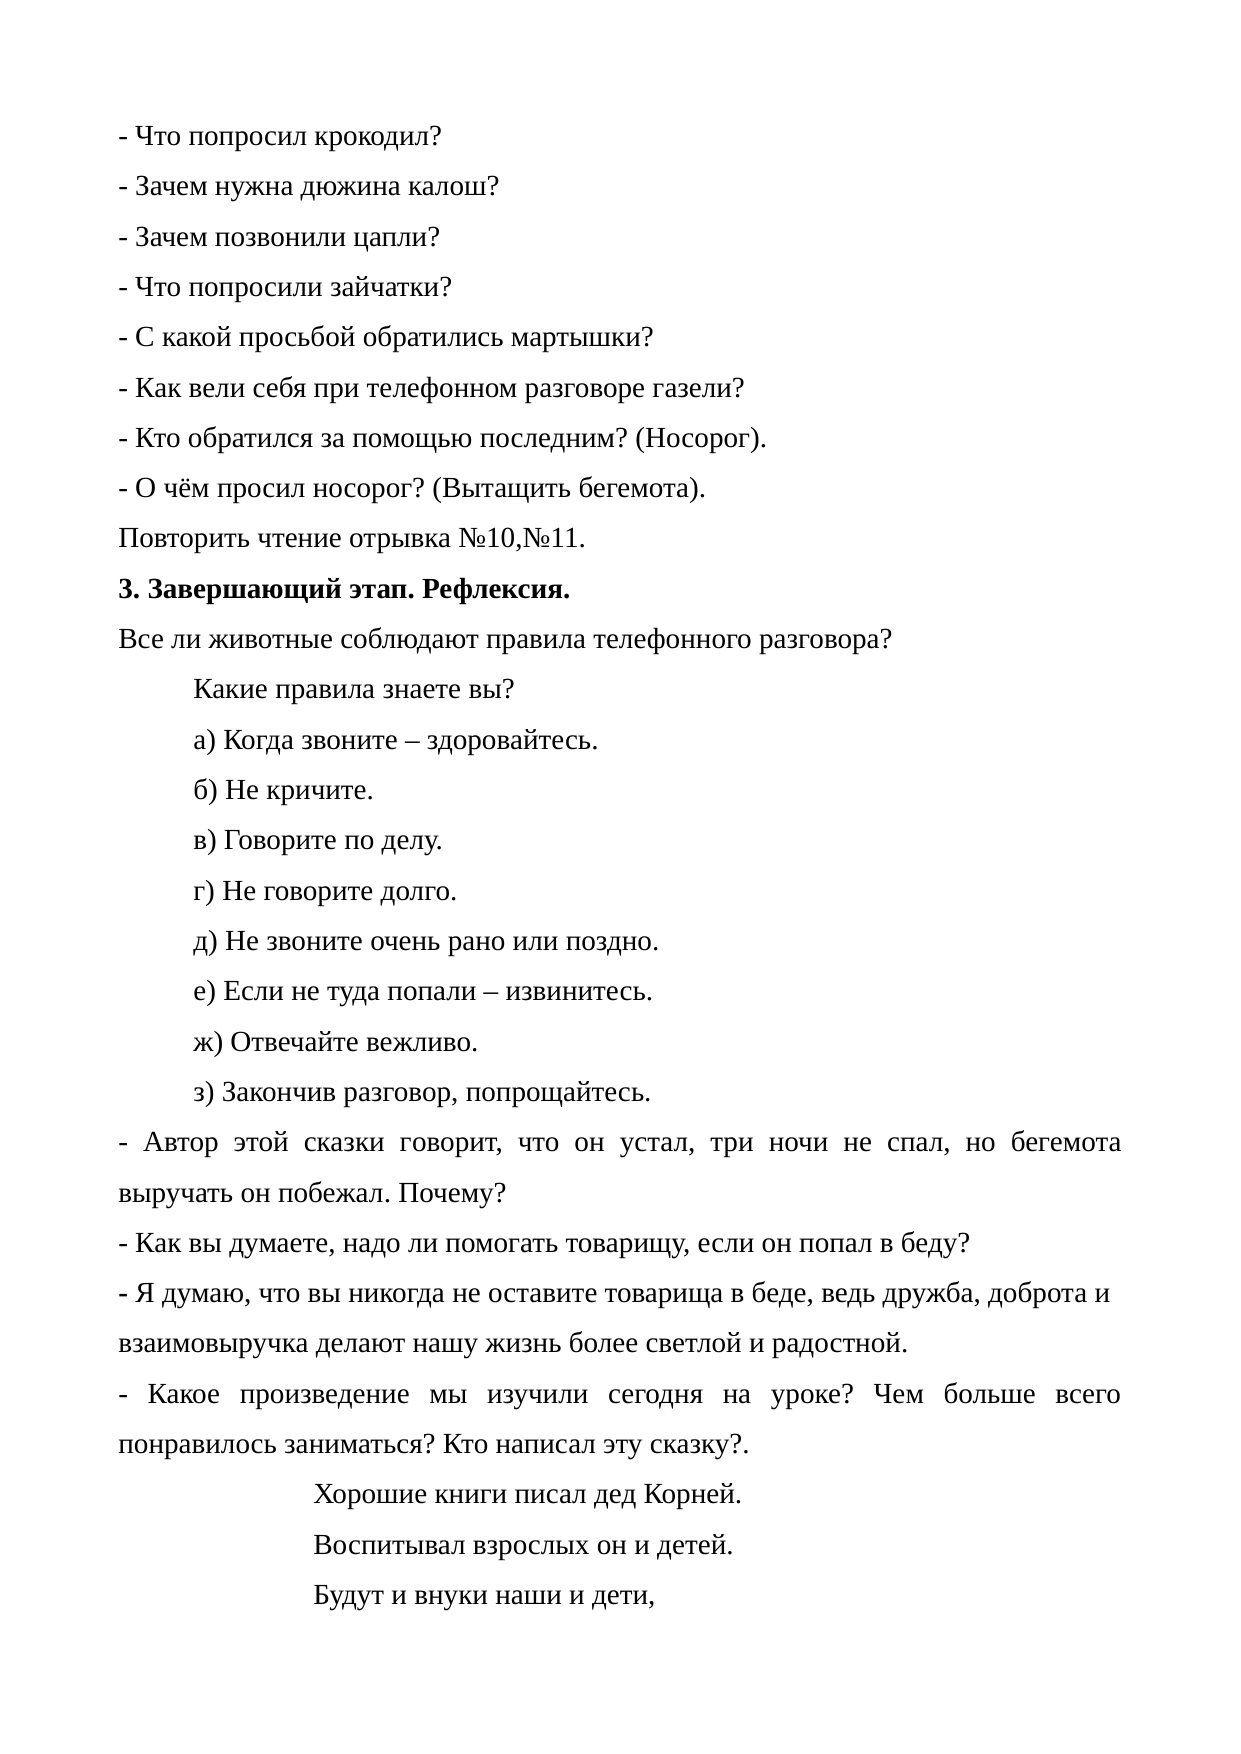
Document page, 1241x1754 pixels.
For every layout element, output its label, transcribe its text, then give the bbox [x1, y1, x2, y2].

text - Автор этой сказки говорит, что он устал, три ночи не спал, но бегемота выручать он побежал. Почему? [118, 1124, 1122, 1208]
text з) Закончив разговор, попрощайтесь. [193, 1074, 1122, 1108]
text Воспитывал взрослых он и детей. [313, 1527, 1122, 1560]
text - Как вели себя при телефонном разговоре газели? [118, 370, 1122, 403]
text - О чём просил носорог? (Вытащить бегемота). [118, 470, 1122, 504]
text а) Когда звоните – здоровайтесь. [193, 722, 1122, 755]
text - Как вы думаете, надо ли помогать товарищу, если он попал в беду? [118, 1225, 1122, 1258]
text Какие правила знаете вы? [193, 672, 1122, 705]
text Хорошие книги писал дед Корней. [313, 1477, 1122, 1510]
text Повторить чтение отрывка №10,№11. [118, 521, 1122, 554]
text - Я думаю, что вы никогда не оставите товарища в беде, ведь дружба, доброта и взаимовыручка делают нашу жизнь более светлой и радостной. [118, 1275, 1122, 1359]
text г) Не говорите долго. [193, 873, 1122, 906]
text б) Не кричите. [193, 772, 1122, 806]
text Все ли животные соблюдают правила телефонного разговора? [118, 621, 1122, 655]
text - Что попросил крокодил? [118, 118, 1122, 152]
text в) Говорите по делу. [193, 822, 1122, 856]
text - Что попросили зайчатки? [118, 269, 1122, 303]
text 3. Завершающий этап. Рефлексия. [118, 571, 1122, 604]
text Будут и внуки наши и дети, [313, 1577, 1122, 1611]
text - Какое произведение мы изучили сегодня на уроке? Чем больше всего понравилось заниматься? Кто написал эту сказку?. [118, 1376, 1122, 1460]
text д) Не звоните очень рано или поздно. [193, 923, 1122, 957]
text - Зачем позвонили цапли? [118, 219, 1122, 252]
text - Зачем нужна дюжина калош? [118, 168, 1122, 202]
text е) Если не туда попали – извинитесь. [193, 973, 1122, 1007]
text - С какой просьбой обратились мартышки? [118, 319, 1122, 353]
text - Кто обратился за помощью последним? (Носорог). [118, 420, 1122, 453]
text ж) Отвечайте вежливо. [193, 1024, 1122, 1057]
